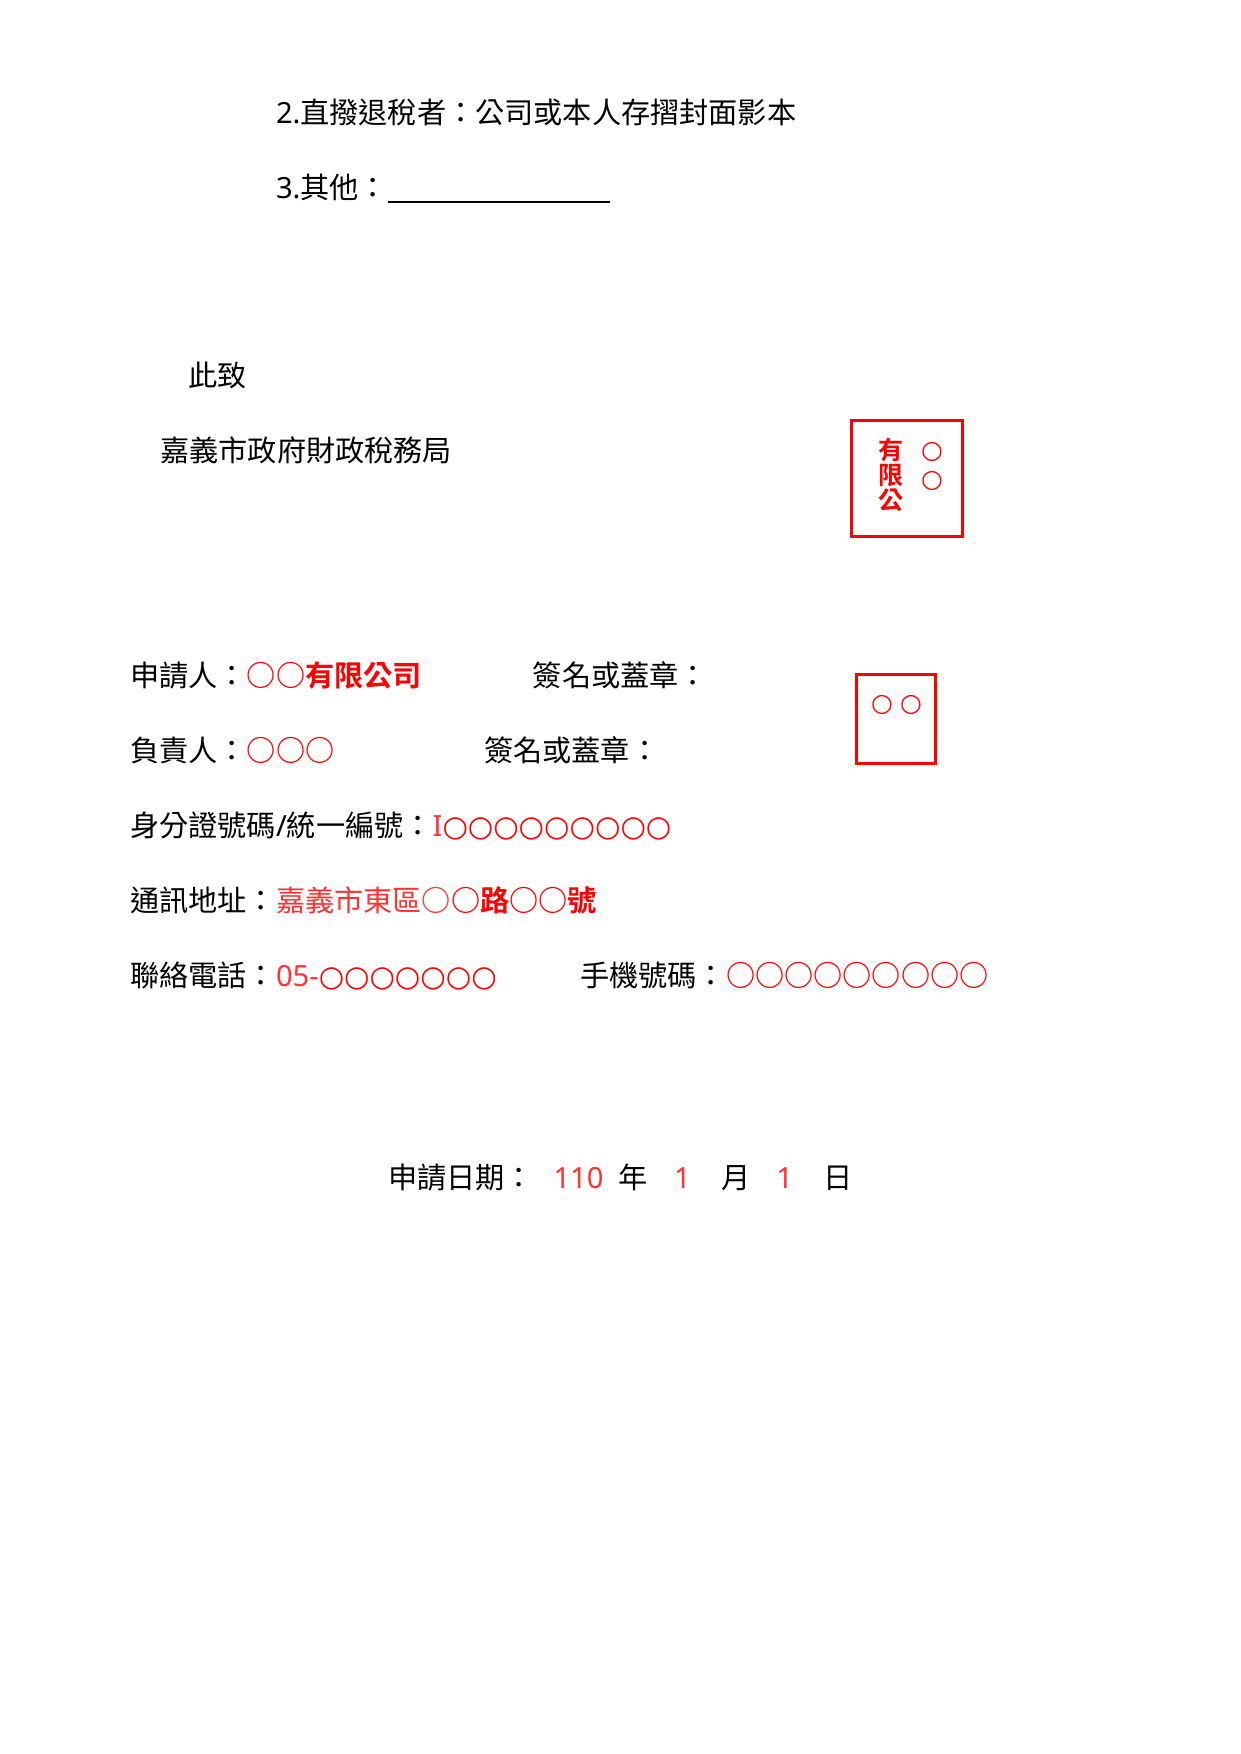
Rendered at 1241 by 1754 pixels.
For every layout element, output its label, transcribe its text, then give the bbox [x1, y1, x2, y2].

text 嘉義市政府財政稅務局 [853, 422, 961, 535]
text 申請日期： 110 年 1 月 1 日 [130, 1139, 1110, 1214]
text 申請人：○○有限公司 簽名或蓋章： [130, 636, 1110, 711]
text 負責人：○○○ 簽名或蓋章： [130, 711, 1110, 786]
text ○○有限公司 [861, 437, 954, 520]
text 身分證號碼/統一編號：I○○○○○○○○○ [130, 786, 1110, 861]
text 嘉義市政府財政稅務局 [130, 411, 1110, 486]
text 通訊地址：嘉義市東區○○路○○號 [130, 861, 1110, 936]
text 申請人：○○有限公司 簽名或蓋章： [858, 676, 934, 762]
text 3.其他： [130, 149, 1110, 224]
text 聯絡電話：05-○○○○○○○ 手機號碼：○○○○○○○○○ [130, 936, 1110, 1011]
text 2.直撥退稅者：公司或本人存摺封面影本 [130, 74, 1110, 149]
text 此致 [130, 336, 1110, 411]
text ○○○印 [866, 691, 927, 747]
